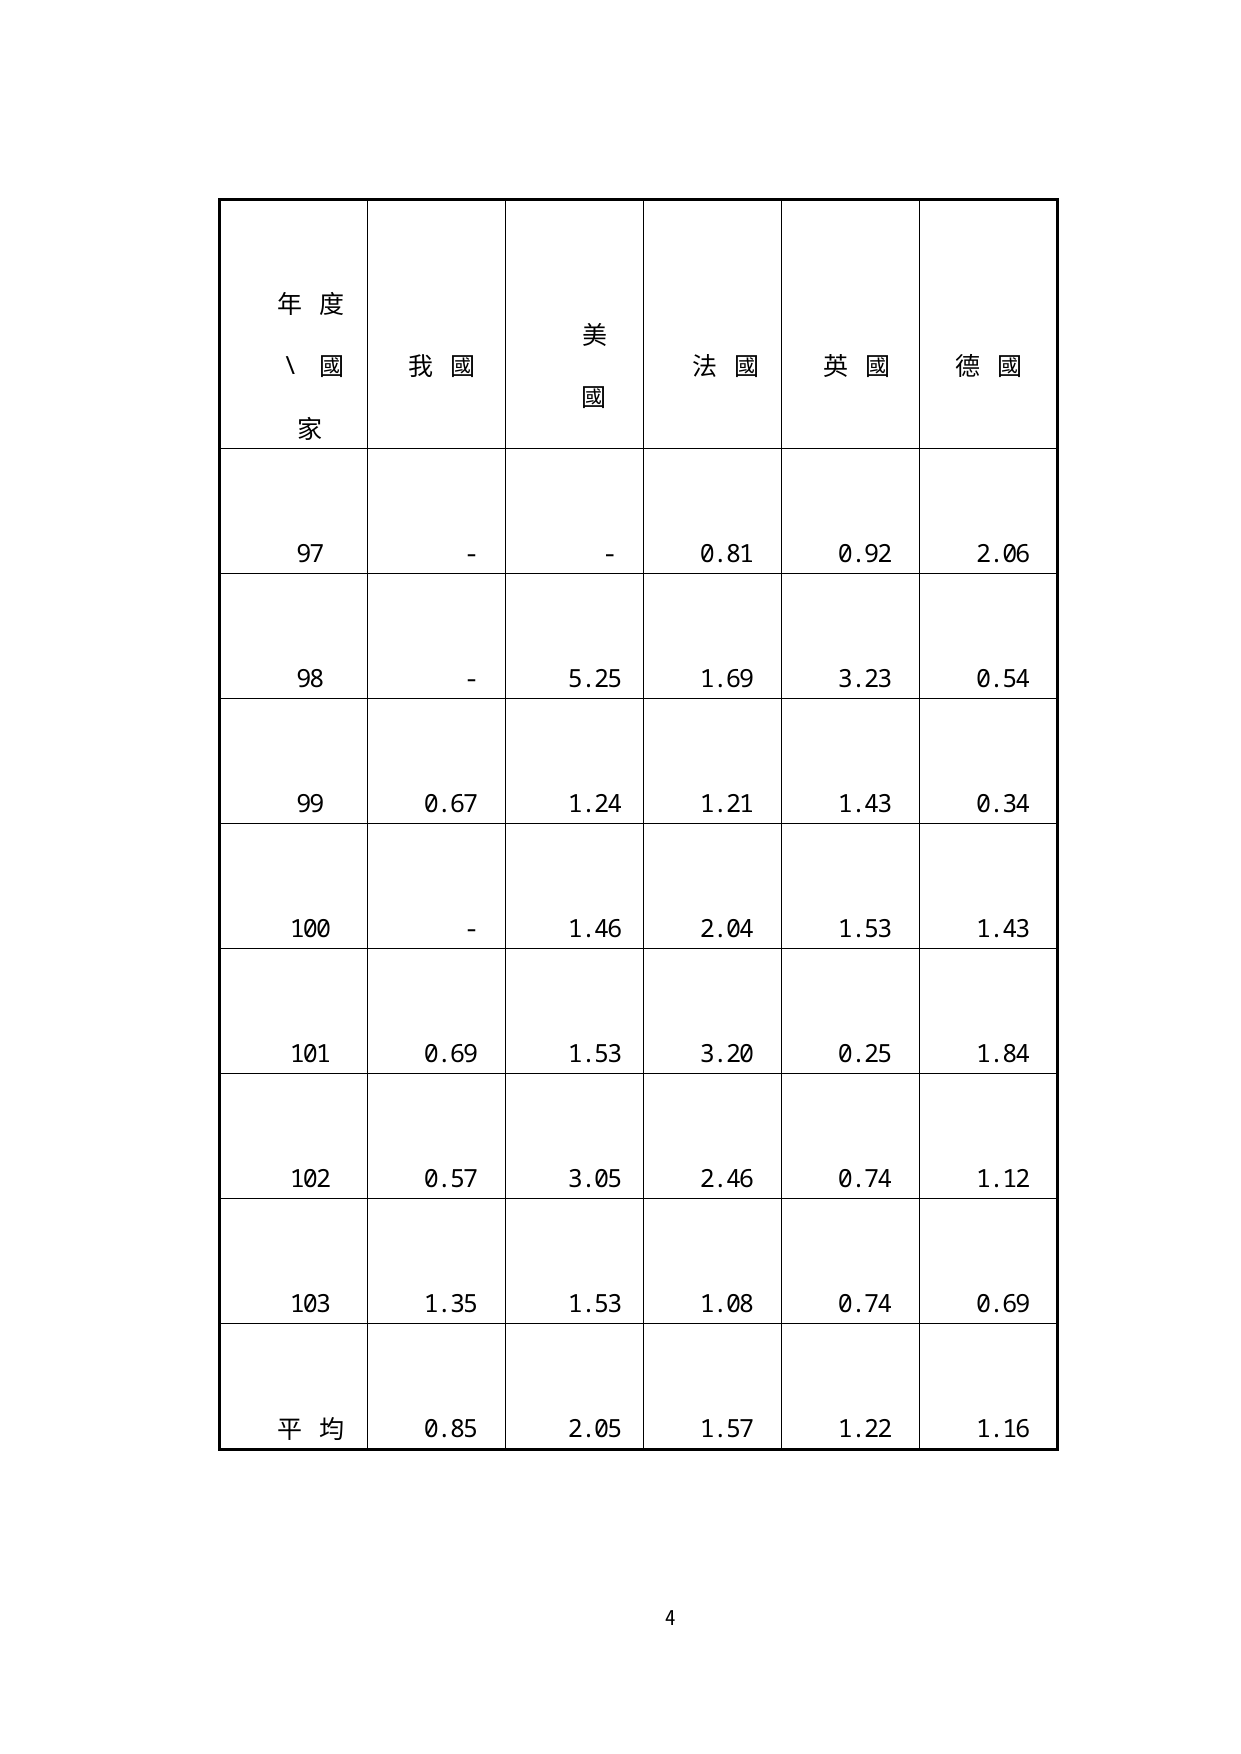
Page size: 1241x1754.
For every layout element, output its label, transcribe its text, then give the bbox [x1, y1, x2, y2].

table_cell 1.08 [644, 1199, 781, 1323]
table_cell 1.84 [920, 949, 1056, 1073]
table_header 德國 [920, 201, 1056, 448]
table_header 我國 [368, 201, 505, 448]
table_cell 3.23 [782, 574, 919, 698]
table_cell 1.57 [644, 1324, 781, 1448]
table_cell 0.69 [920, 1199, 1056, 1323]
table_cell 1.43 [782, 699, 919, 823]
table_cell 1.69 [644, 574, 781, 698]
table_cell 3.05 [506, 1074, 643, 1198]
table_cell 1.43 [920, 824, 1056, 948]
table_header 年度\國家 [221, 201, 367, 448]
table_cell 0.57 [368, 1074, 505, 1198]
table_cell 平均 [221, 1324, 367, 1448]
table_cell 0.25 [782, 949, 919, 1073]
table_cell 98 [221, 574, 367, 698]
table_cell 0.54 [920, 574, 1056, 698]
table_cell 0.81 [644, 449, 781, 573]
table_cell 2.05 [506, 1324, 643, 1448]
table_cell 0.69 [368, 949, 505, 1073]
table_header 美國 [506, 201, 643, 448]
table_cell 103 [221, 1199, 367, 1323]
table_cell 1.53 [506, 1199, 643, 1323]
table_cell 0.34 [920, 699, 1056, 823]
table_cell 1.24 [506, 699, 643, 823]
table_cell 97 [221, 449, 367, 573]
table_cell 1.16 [920, 1324, 1056, 1448]
table_cell 1.35 [368, 1199, 505, 1323]
table_header 英國 [782, 201, 919, 448]
table_cell 1.21 [644, 699, 781, 823]
table_cell - [368, 824, 505, 948]
table_cell 3.20 [644, 949, 781, 1073]
table_cell 1.12 [920, 1074, 1056, 1198]
table_cell 102 [221, 1074, 367, 1198]
table_cell 0.67 [368, 699, 505, 823]
table_cell 2.46 [644, 1074, 781, 1198]
table_cell - [368, 449, 505, 573]
table_cell 2.06 [920, 449, 1056, 573]
table_cell 100 [221, 824, 367, 948]
table_cell 2.04 [644, 824, 781, 948]
table_cell 101 [221, 949, 367, 1073]
table_cell - [368, 574, 505, 698]
table_cell 0.85 [368, 1324, 505, 1448]
table_cell 0.74 [782, 1199, 919, 1323]
table_cell 1.53 [506, 949, 643, 1073]
table_cell 1.46 [506, 824, 643, 948]
table_cell 99 [221, 699, 367, 823]
table_cell 1.22 [782, 1324, 919, 1448]
table_cell 0.92 [782, 449, 919, 573]
table_cell 1.53 [782, 824, 919, 948]
table_cell 5.25 [506, 574, 643, 698]
table_cell - [506, 449, 643, 573]
table_header 法國 [644, 201, 781, 448]
table_cell 0.74 [782, 1074, 919, 1198]
